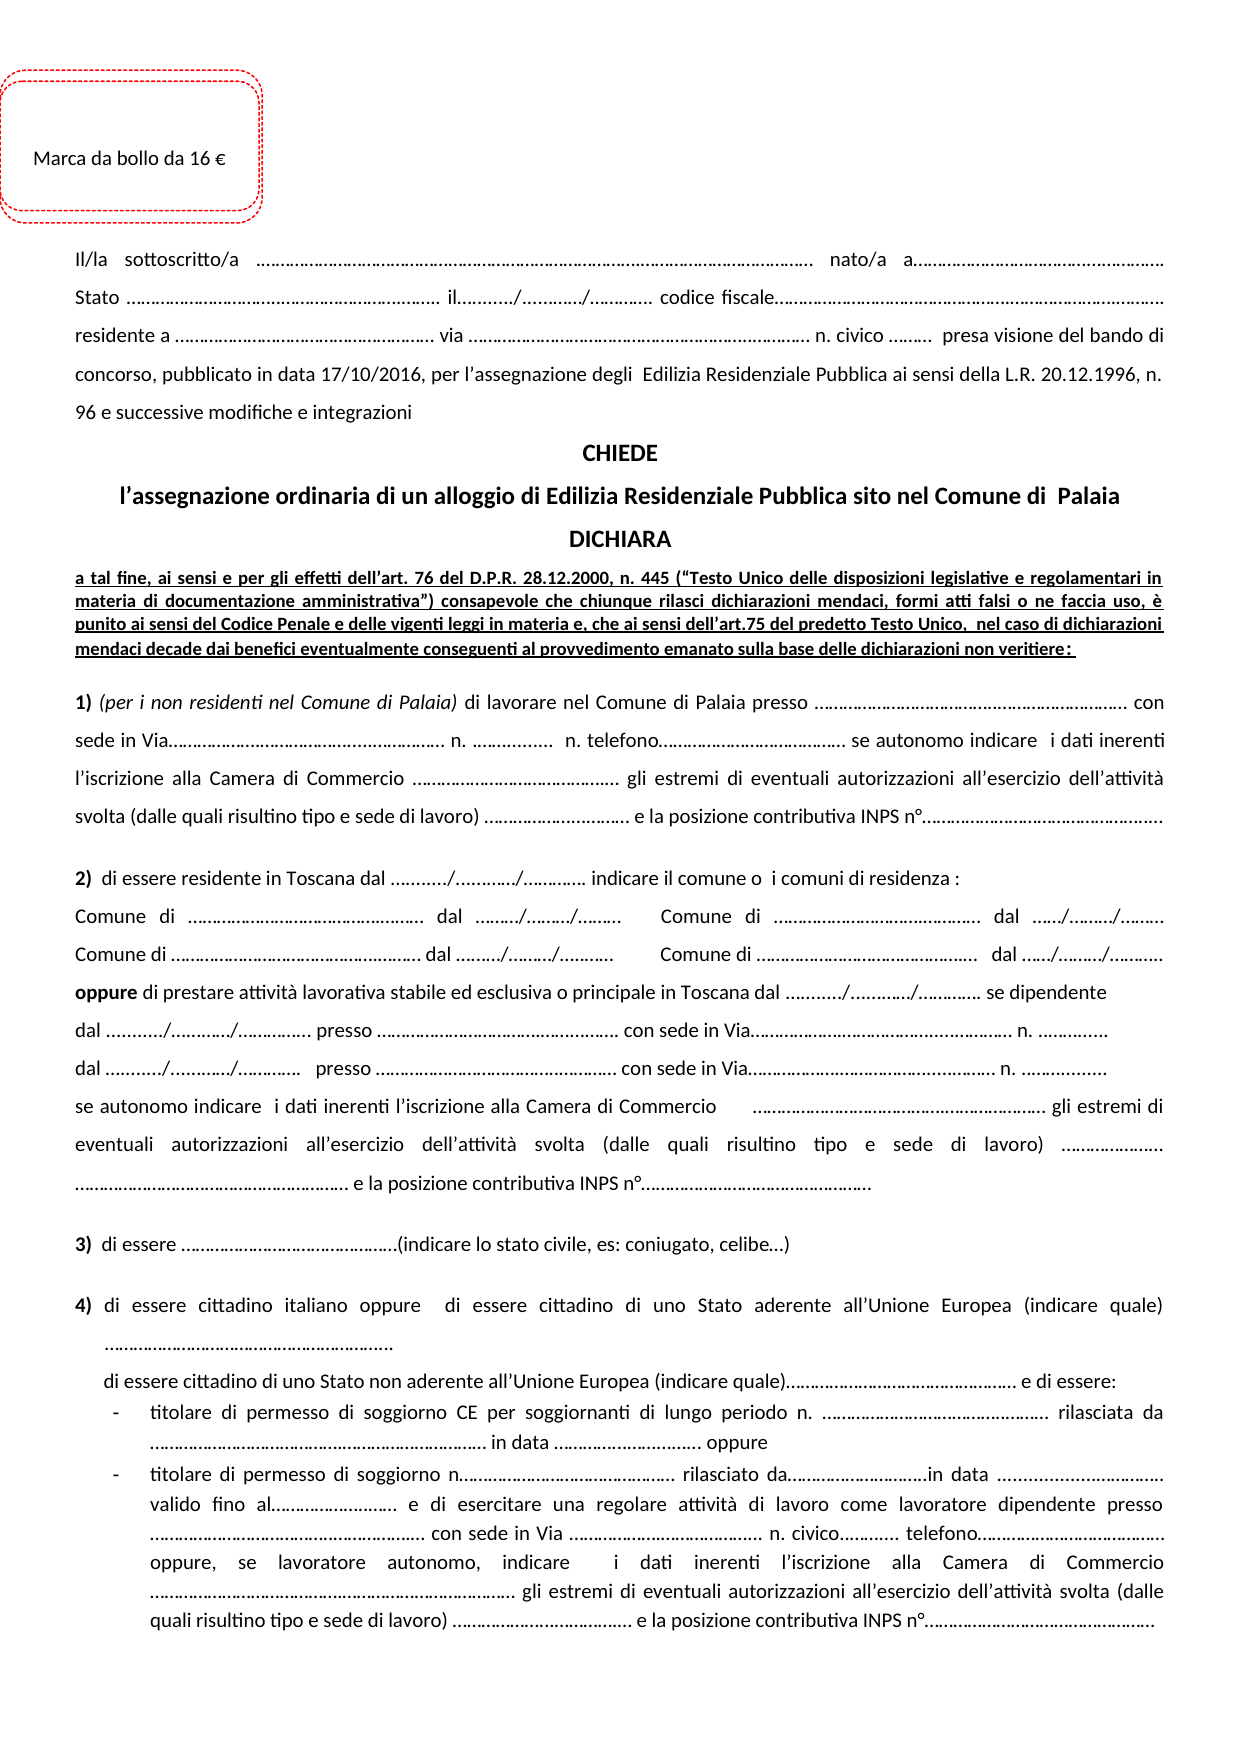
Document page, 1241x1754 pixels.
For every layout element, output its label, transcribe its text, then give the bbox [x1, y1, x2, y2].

text se autonomo indicare i dati inerenti l’iscrizione alla Camera di Commercio ………………………………….………………… gli estremi di eventuali autorizzazioni all’esercizio dell’attività svolta (dalle quali risultino tipo e sede di lavoro) ………………...………………………………………………… e la posizione contributiva INPS n°………………………………………… [75, 1093, 1165, 1195]
list titolare di permesso di soggiorno n……………………………………… rilasciato da………………………..in data ...................………….. valido fino al………………..…… e di esercitare una regolare attività di lavoro come lavoratore dipendente presso ………………………………..…………….… con sede in Via ……………….………………... n. civico..…….... telefono………………………………… oppure, se lavoratore autonomo, indicare i dati inerenti l’iscrizione alla Camera di Commercio ………………………………….……………………………… gli estremi di eventuali autorizzazioni all’esercizio dell’attività svolta (dalle quali risultino tipo e sede di lavoro) ………………...………….… e la posizione contributiva INPS n°………………………………………… [112, 1459, 1165, 1633]
text DICHIARA [75, 523, 1165, 553]
text 2) di essere residente in Toscana dal …......../......……/…………. indicare il comune o i comuni di residenza : [75, 865, 1165, 890]
text dal …......../......……/…………. presso ………………………………..………… con sede in Via……………….……………….....……… n. ..……......... [75, 1055, 1165, 1081]
text 3) di essere ………………………………………(indicare lo stato civile, es: coniugato, celibe…) [75, 1231, 1165, 1256]
text Comune di ………………………………….……… dal ………/………/……… Comune di ………………………….………… dal ……/………/……… Comune di …………………………………….……… dal …...…/………/…..…… Comune di …………………………………….… dal ……/………/……….. [75, 903, 1165, 966]
text di essere cittadino di uno Stato non aderente all’Unione Europea (indicare quale)………………………………………… e di essere: [75, 1368, 1165, 1393]
text 4) di essere cittadino italiano oppure di essere cittadino di uno Stato aderente all’Unione Europea (indicare quale) …………………………………………………... [75, 1292, 1165, 1355]
text a tal fine, ai sensi e per gli effetti dell’art. 76 del D.P.R. 28.12.2000, n. 445 (“Testo Unico delle disposizioni legislative e regolamentari in materia di documentazione amministrativa”) consapevole che chiunque rilasci dichiarazioni mendaci, formi atti falsi o ne faccia uso, è punito ai sensi del Codice Penale e delle vigenti leggi in materia e, che ai sensi dell’art.75 del predetto Testo Unico, nel caso di dichiarazioni mendaci decade dai benefici eventualmente conseguenti al provvedimento emanato sulla base delle dichiarazioni non veritiere: [75, 566, 1165, 660]
text Il/la sottoscritto/a .…………………………………………………………………….……………………………… nato/a a………………………………...…………. Stato …………………………..…………………….…….. il…......../......……/…………. codice fiscale………………………………………….………………….………. residente a ……………………………………………… via …………………………………………………..………… n. civico ……… presa visione del bando di concorso, pubblicato in data 17/10/2016, per l’assegnazione degli Edilizia Residenziale Pubblica ai sensi della L.R. 20.12.1996, n. 96 e successive modifiche e integrazioni [75, 246, 1165, 424]
text oppure di prestare attività lavorativa stabile ed esclusiva o principale in Toscana dal …......../......……/…………. se dipendente [75, 979, 1165, 1004]
list titolare di permesso di soggiorno CE per soggiornanti di lungo periodo n. ………………………………..……… rilasciata da ………………………………….………………………… in data …………...……...…... oppure [112, 1397, 1165, 1455]
text dal .........../…...……/…………... presso …………………………….……...……. con sede in Via……………….……………….....………… n. ..……...... [75, 1017, 1165, 1043]
text 1) (per i non residenti nel Comune di Palaia) di lavorare nel Comune di Palaia presso ………………………………..……………………… con sede in Via……………….……………….....…………… n. .……......... n. telefono………………………………… se autonomo indicare i dati inerenti l’iscrizione alla Camera di Commercio ………………………………….… gli estremi di eventuali autorizzazioni all’esercizio dell’attività svolta (dalle quali risultino tipo e sede di lavoro) ………………...……… e la posizione contributiva INPS n°………………………………………..… [75, 689, 1165, 829]
text l’assegnazione ordinaria di un alloggio di Edilizia Residenziale Pubblica sito nel Comune di Palaia [75, 480, 1165, 511]
text CHIEDE [75, 437, 1165, 467]
